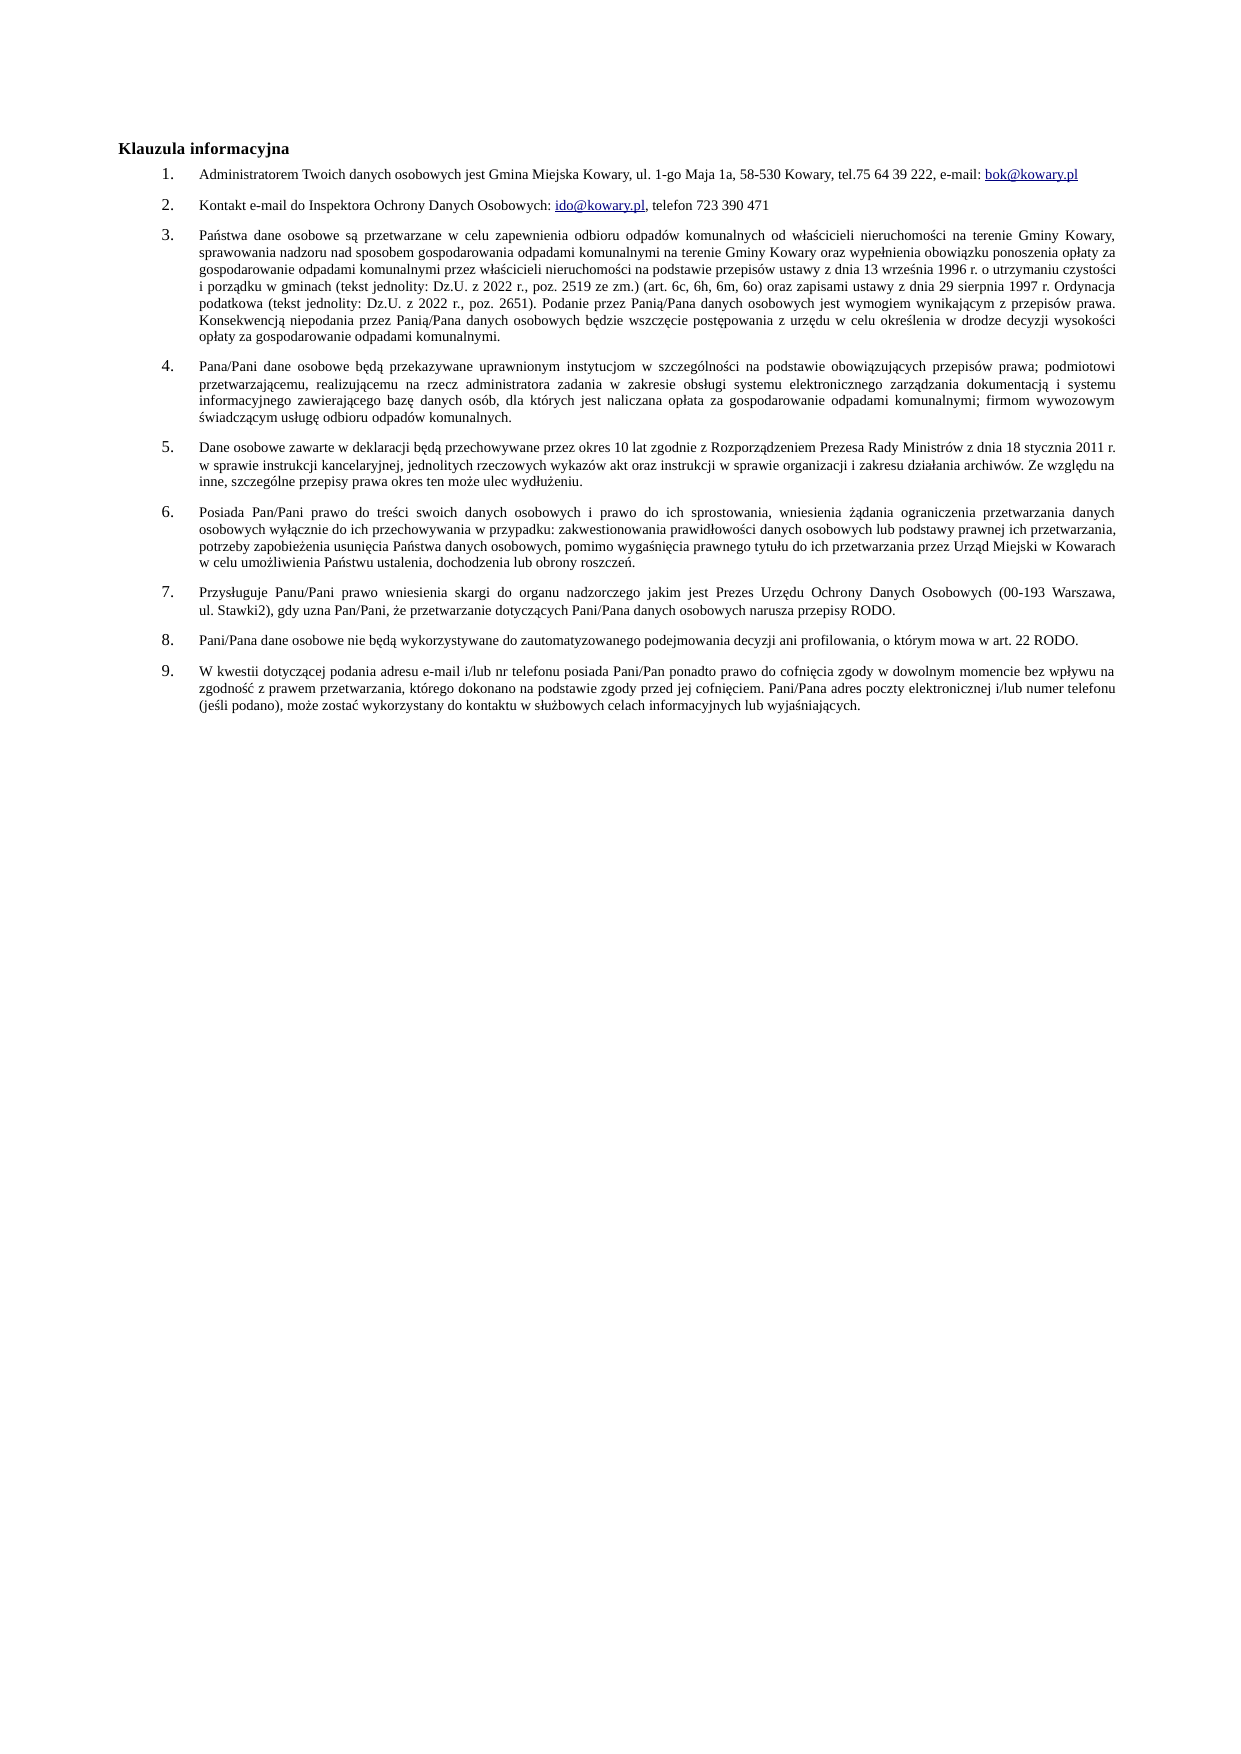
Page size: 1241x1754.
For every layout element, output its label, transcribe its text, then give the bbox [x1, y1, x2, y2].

table_cell Pani/Pana dane osobowe nie będą wykorzystywane do zautomatyzowanego podejmowania decyzji ani profilowania, o którym mowa w art. 22 RODO. [118, 624, 1122, 654]
table_header Administratorem Twoich danych osobowych jest Gmina Miejska Kowary, ul. 1-go Maja 1a, 58-530 Kowary, tel.75 64 39 222, e-mail: bok@kowary.pl [118, 158, 1122, 189]
table_cell Pana/Pani dane osobowe będą przekazywane uprawnionym instytucjom w szczególności na podstawie obowiązujących przepisów prawa; podmiotowi przetwarzającemu, realizującemu na rzecz administratora zadania w zakresie obsługi systemu elektronicznego zarządzania dokumentacją i systemu informacyjnego zawierającego bazę danych osób, dla których jest naliczana opłata za gospodarowanie odpadami komunalnymi; firmom wywozowym świadczącym usługę odbioru odpadów komunalnych. [118, 351, 1122, 431]
text Klauzula informacyjna [290, 139, 1122, 158]
table_cell Państwa dane osobowe są przetwarzane w celu zapewnienia odbioru odpadów komunalnych od właścicieli nieruchomości na terenie Gminy Kowary, sprawowania nadzoru nad sposobem gospodarowania odpadami komunalnymi na terenie Gminy Kowary oraz wypełnienia obowiązku ponoszenia opłaty za gospodarowanie odpadami komunalnymi przez właścicieli nieruchomości na podstawie przepisów ustawy z dnia 13 września 1996 r. o utrzymaniu czystości i porządku w gminach (tekst jednolity: Dz.U. z 2022 r., poz. 2519 ze zm.) (art. 6c, 6h, 6m, 6o) oraz zapisami ustawy z dnia 29 sierpnia 1997 r. Ordynacja podatkowa (tekst jednolity: Dz.U. z 2022 r., poz. 2651). Podanie przez Panią/Pana danych osobowych jest wymogiem wynikającym z przepisów prawa. Konsekwencją niepodania przez Panią/Pana danych osobowych będzie wszczęcie postępowania z urzędu w celu określenia w drodze decyzji wysokości opłaty za gospodarowanie odpadami komunalnymi. [118, 219, 1122, 351]
table_cell Posiada Pan/Pani prawo do treści swoich danych osobowych i prawo do ich sprostowania, wniesienia żądania ograniczenia przetwarzania danych osobowych wyłącznie do ich przechowywania w przypadku: zakwestionowania prawidłowości danych osobowych lub podstawy prawnej ich przetwarzania, potrzeby zapobieżenia usunięcia Państwa danych osobowych, pomimo wygaśnięcia prawnego tytułu do ich przetwarzania przez Urząd Miejski w Kowarach w celu umożliwienia Państwu ustalenia, dochodzenia lub obrony roszczeń. [118, 496, 1122, 577]
table_cell Przysługuje Panu/Pani prawo wniesienia skargi do organu nadzorczego jakim jest Prezes Urzędu Ochrony Danych Osobowych (00-193 Warszawa, ul. Stawki2), gdy uzna Pan/Pani, że przetwarzanie dotyczących Pani/Pana danych osobowych narusza przepisy RODO. [118, 577, 1122, 624]
table_cell Dane osobowe zawarte w deklaracji będą przechowywane przez okres 10 lat zgodnie z Rozporządzeniem Prezesa Rady Ministrów z dnia 18 stycznia 2011 r. w sprawie instrukcji kancelaryjnej, jednolitych rzeczowych wykazów akt oraz instrukcji w sprawie organizacji i zakresu działania archiwów. Ze względu na inne, szczególne przepisy prawa okres ten może ulec wydłużeniu. [118, 431, 1122, 496]
table_cell Kontakt e-mail do Inspektora Ochrony Danych Osobowych: ido@kowary.pl, telefon 723 390 471 [118, 189, 1122, 219]
table_cell W kwestii dotyczącej podania adresu e-mail i/lub nr telefonu posiada Pani/Pan ponadto prawo do cofnięcia zgody w dowolnym momencie bez wpływu na zgodność z prawem przetwarzania, którego dokonano na podstawie zgody przed jej cofnięciem. Pani/Pana adres poczty elektronicznej i/lub numer telefonu (jeśli podano), może zostać wykorzystany do kontaktu w służbowych celach informacyjnych lub wyjaśniających. [118, 655, 1122, 749]
